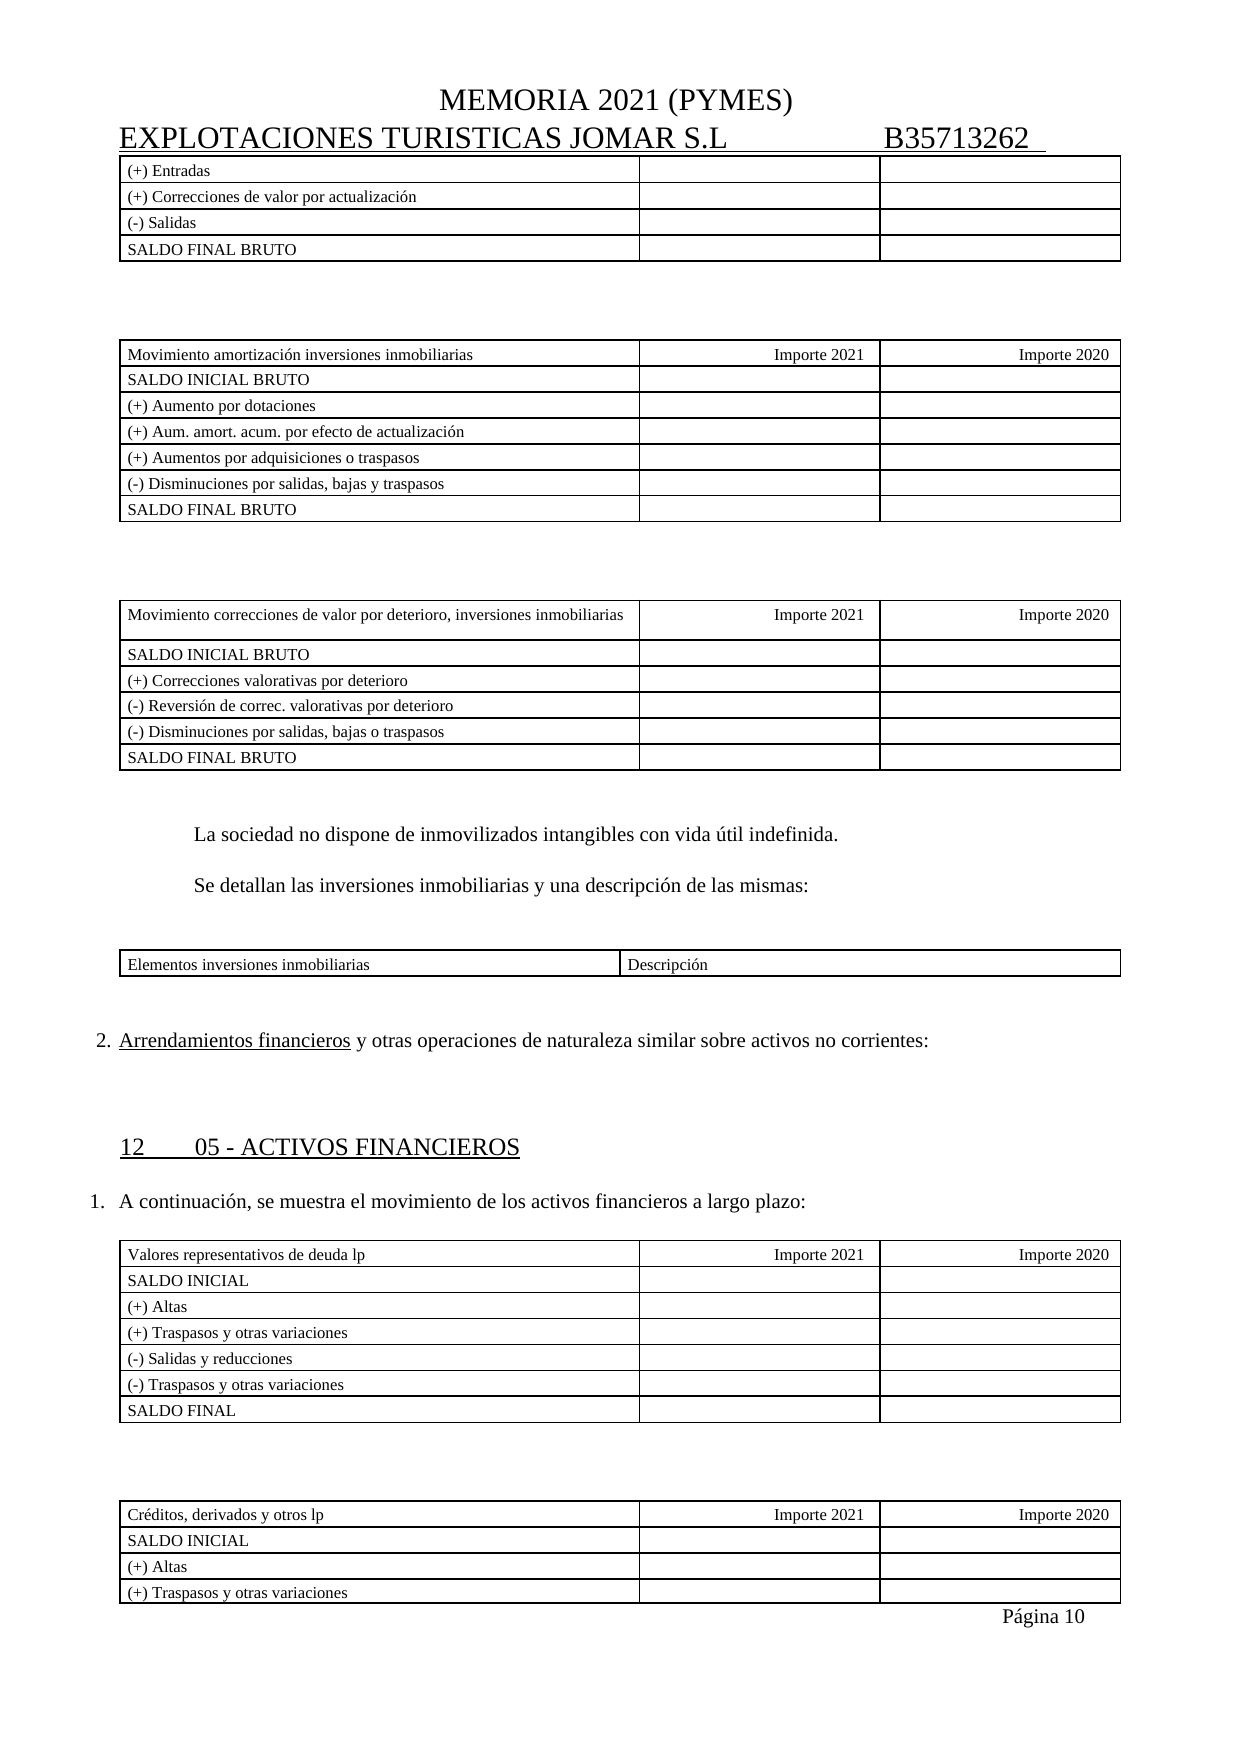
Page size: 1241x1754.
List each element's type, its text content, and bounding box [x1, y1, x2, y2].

table_cell [640, 445, 879, 469]
table_cell SALDO INICIAL [121, 1528, 639, 1552]
table_cell [881, 719, 1120, 743]
table_header Importe 2020 [881, 341, 1120, 365]
table_cell [881, 1397, 1120, 1421]
table_header Movimiento correcciones de valor por deterioro, inversiones inmobiliarias [121, 601, 639, 639]
table_cell [881, 210, 1120, 234]
table_header Descripción [621, 951, 1120, 975]
table_cell (-) Reversión de correc. valorativas por deterioro [121, 693, 639, 717]
table_cell [881, 1293, 1120, 1318]
table_cell (+) Altas [121, 1554, 639, 1578]
table_cell SALDO FINAL [121, 1397, 639, 1421]
table_cell (-) Traspasos y otras variaciones [121, 1371, 639, 1395]
table_header Importe 2021 [640, 601, 879, 639]
table_cell (+) Traspasos y otras variaciones [121, 1319, 639, 1343]
table_cell [881, 471, 1120, 495]
table_cell [881, 183, 1120, 208]
table_cell [640, 1371, 879, 1395]
table_cell [881, 445, 1120, 469]
table_cell (-) Salidas [121, 210, 639, 234]
table_cell SALDO FINAL BRUTO [121, 496, 639, 521]
table_cell [640, 183, 879, 208]
table_cell (-) Disminuciones por salidas, bajas y traspasos [121, 471, 639, 495]
table_cell [881, 1267, 1120, 1292]
table_cell [881, 157, 1120, 182]
table_cell [640, 1319, 879, 1343]
table_header Valores representativos de deuda lp [121, 1241, 639, 1266]
table_cell [640, 210, 879, 234]
table_header Importe 2020 [881, 1241, 1120, 1266]
table_cell [881, 1345, 1120, 1369]
table_cell [640, 367, 879, 391]
table_header Importe 2021 [640, 1502, 879, 1526]
table_cell (-) Salidas y reducciones [121, 1345, 639, 1369]
table_cell [881, 1319, 1120, 1343]
list Arrendamientos financieros y otras operaciones de naturaleza similar sobre activos no corrientes: [96, 1028, 1121, 1052]
table_cell [881, 641, 1120, 665]
table_cell [881, 1554, 1120, 1578]
table_cell [640, 1293, 879, 1318]
table_header Importe 2020 [881, 1502, 1120, 1526]
list A continuación, se muestra el movimiento de los activos financieros a largo plazo: [89, 1189, 1121, 1213]
table_cell (+) Aumentos por adquisiciones o traspasos [121, 445, 639, 469]
table_cell (+) Aum. amort. acum. por efecto de actualización [121, 419, 639, 443]
table_header Movimiento amortización inversiones inmobiliarias [121, 341, 639, 365]
table_cell [640, 496, 879, 521]
table_cell (+) Entradas [121, 157, 639, 182]
table_cell [640, 745, 879, 769]
table_cell [640, 693, 879, 717]
table_cell [640, 1345, 879, 1369]
table_cell [640, 1397, 879, 1421]
table_cell SALDO FINAL BRUTO [121, 236, 639, 260]
table_cell [640, 393, 879, 417]
table_header Importe 2020 [881, 601, 1120, 639]
table_cell [881, 667, 1120, 691]
table_cell [881, 236, 1120, 260]
table_header Elementos inversiones inmobiliarias [121, 951, 619, 975]
table_cell [640, 1580, 879, 1602]
table_cell SALDO FINAL BRUTO [121, 745, 639, 769]
table_header Créditos, derivados y otros lp [121, 1502, 639, 1526]
table_cell [640, 419, 879, 443]
table_cell [640, 157, 879, 182]
table_cell [640, 719, 879, 743]
text La sociedad no dispone de inmovilizados intangibles con vida útil indefinida. [194, 822, 1121, 846]
table_cell SALDO INICIAL [121, 1267, 639, 1292]
table_cell [881, 367, 1120, 391]
table_cell SALDO INICIAL BRUTO [121, 641, 639, 665]
table_cell (+) Altas [121, 1293, 639, 1318]
table_cell [640, 1528, 879, 1552]
table_cell [881, 1371, 1120, 1395]
table_cell (+) Aumento por dotaciones [121, 393, 639, 417]
table_cell (-) Disminuciones por salidas, bajas o traspasos [121, 719, 639, 743]
table_cell (+) Correcciones valorativas por deterioro [121, 667, 639, 691]
table_cell [881, 419, 1120, 443]
table_cell [881, 393, 1120, 417]
table_cell (+) Traspasos y otras variaciones [121, 1580, 639, 1602]
table_cell [640, 471, 879, 495]
table_cell [640, 236, 879, 260]
table_cell (+) Correcciones de valor por actualización [121, 183, 639, 208]
table_cell [640, 641, 879, 665]
table_cell [881, 1580, 1120, 1602]
table_cell [881, 745, 1120, 769]
table_cell [640, 1267, 879, 1292]
table_cell [881, 1528, 1120, 1552]
table_cell SALDO INICIAL BRUTO [121, 367, 639, 391]
table_cell [640, 667, 879, 691]
table_cell [640, 1554, 879, 1578]
table_cell [881, 496, 1120, 521]
text Se detallan las inversiones inmobiliarias y una descripción de las mismas: [194, 873, 1121, 897]
table_cell [881, 693, 1120, 717]
subtitle 05 - ACTIVOS FINANCIEROS [119, 1132, 1122, 1161]
table_header Importe 2021 [640, 341, 879, 365]
table_header Importe 2021 [640, 1241, 879, 1266]
